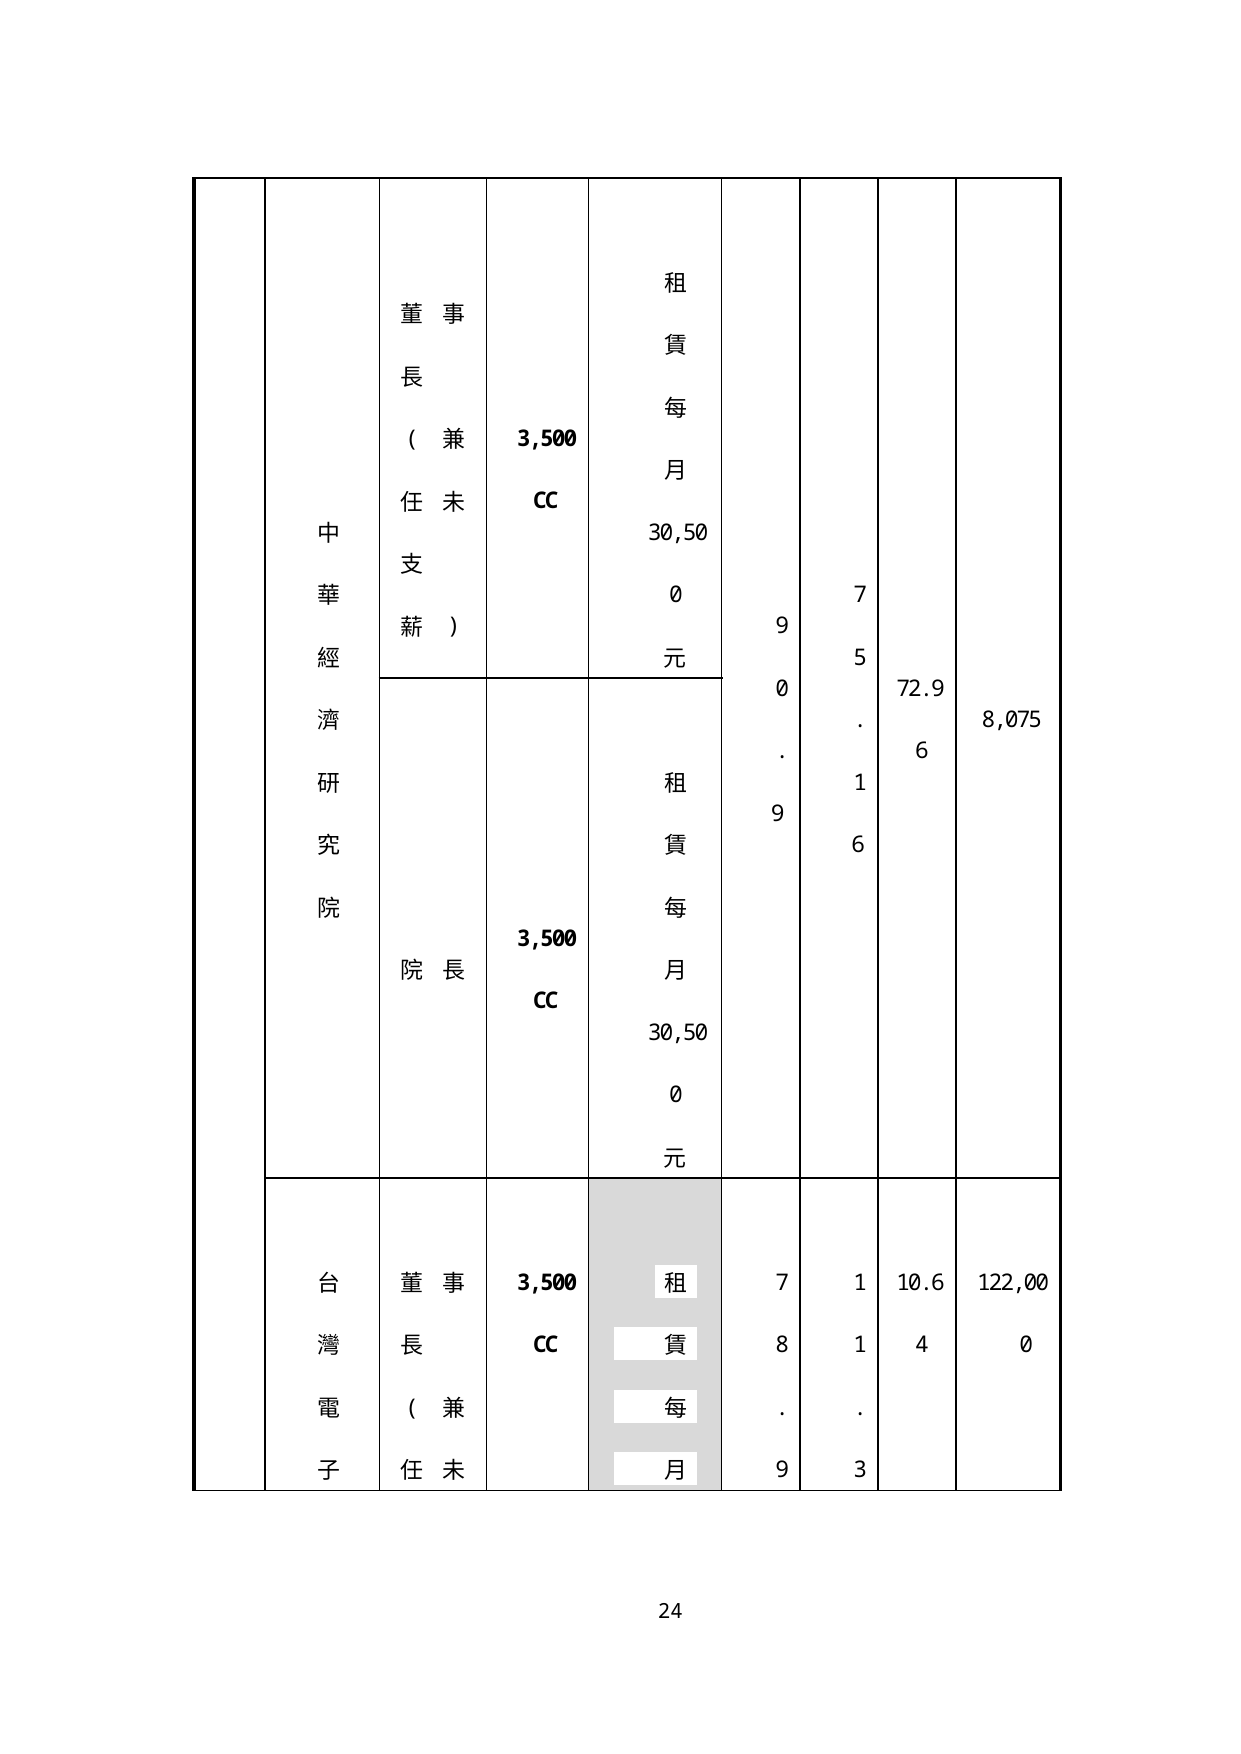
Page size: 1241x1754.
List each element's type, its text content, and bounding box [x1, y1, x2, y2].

table_cell 3,500 CC [487, 679, 588, 1177]
table_cell 8,075 [957, 179, 1059, 1177]
table_cell 72.96 [879, 179, 955, 1177]
table_cell 78.9 [722, 1179, 799, 1490]
table_cell 中華經濟研究院 [266, 179, 379, 1177]
table_cell [196, 179, 264, 1490]
table_cell 11.3 [801, 1179, 877, 1490]
table_cell 台灣電子 [266, 1179, 379, 1490]
table_cell 租賃每月 [589, 1179, 721, 1490]
table_cell 租賃每月30,500元 [589, 679, 721, 1177]
table_cell 董事長(兼任未支薪) [380, 179, 486, 677]
table_cell 3,500 CC [487, 1179, 588, 1490]
table_cell 3,500 CC [487, 179, 588, 677]
table_cell 租賃每月30,500元 [589, 179, 721, 677]
table_cell 董事長(兼任未 [380, 1179, 486, 1490]
table_cell 75.16 [801, 179, 877, 1177]
table_cell 院長 [380, 679, 486, 1177]
table_cell 90.9 [722, 179, 799, 1177]
table_cell 10.64 [879, 1179, 955, 1490]
table_cell 122,000 [957, 1179, 1059, 1490]
